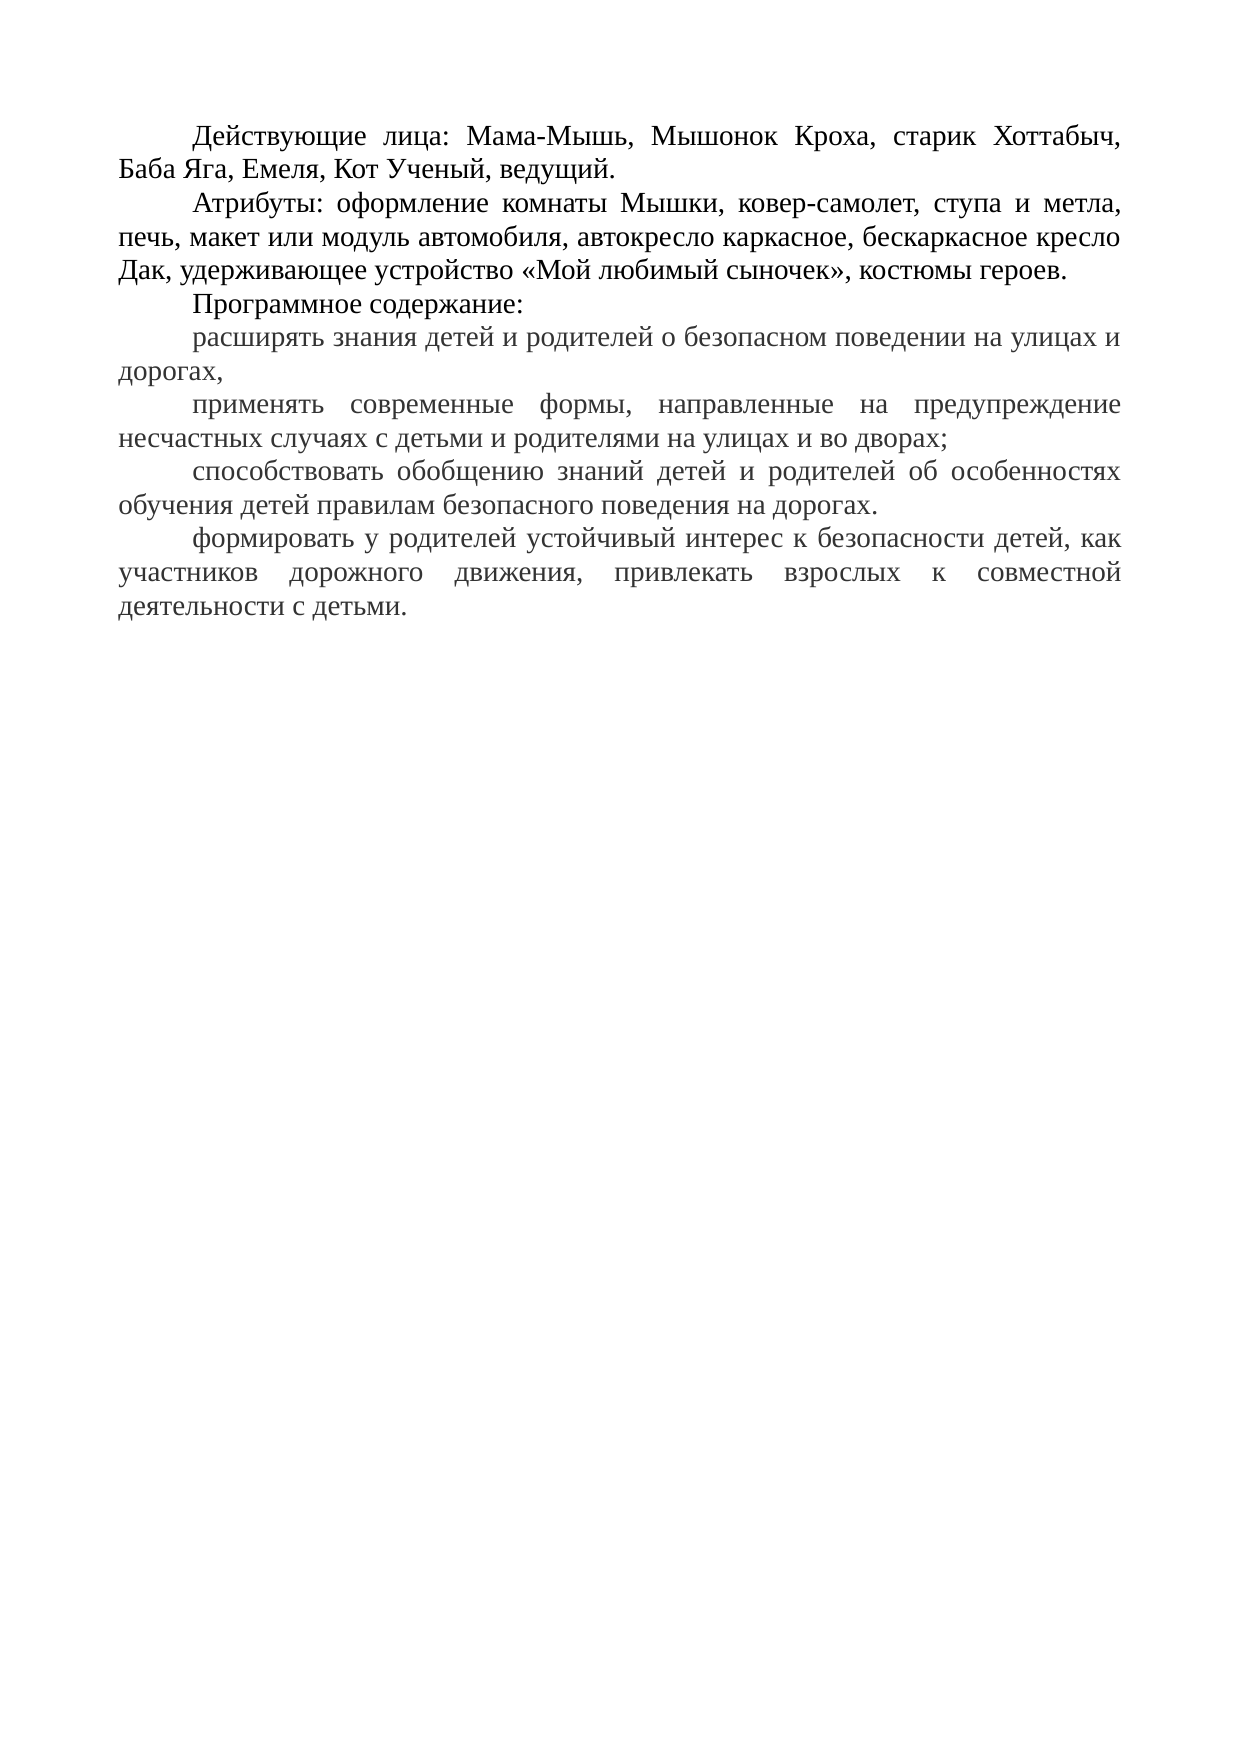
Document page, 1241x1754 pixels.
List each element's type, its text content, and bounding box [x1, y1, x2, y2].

text расширять знания детей и родителей о безопасном поведении на улицах и дорогах, [118, 319, 1122, 386]
text формировать у родителей устойчивый интерес к безопасности детей, как участников дорожного движения, привлекать взрослых к совместной деятельности с детьми. [118, 521, 1122, 621]
text Атрибуты: оформление комнаты Мышки, ковер-самолет, ступа и метла, печь, макет или модуль автомобиля, автокресло каркасное, бескаркасное кресло Дак, удерживающее устройство «Мой любимый сыночек», костюмы героев. [118, 185, 1122, 286]
text Программное содержание: [118, 286, 1122, 319]
text способствовать обобщению знаний детей и родителей об особенностях обучения детей правилам безопасного поведения на дорогах. [118, 453, 1122, 521]
text применять современные формы, направленные на предупреждение несчастных случаях с детьми и родителями на улицах и во дворах; [118, 386, 1122, 453]
text Действующие лица: Мама-Мышь, Мышонок Кроха, старик Хоттабыч, Баба Яга, Емеля, Кот Ученый, ведущий. [118, 118, 1122, 185]
